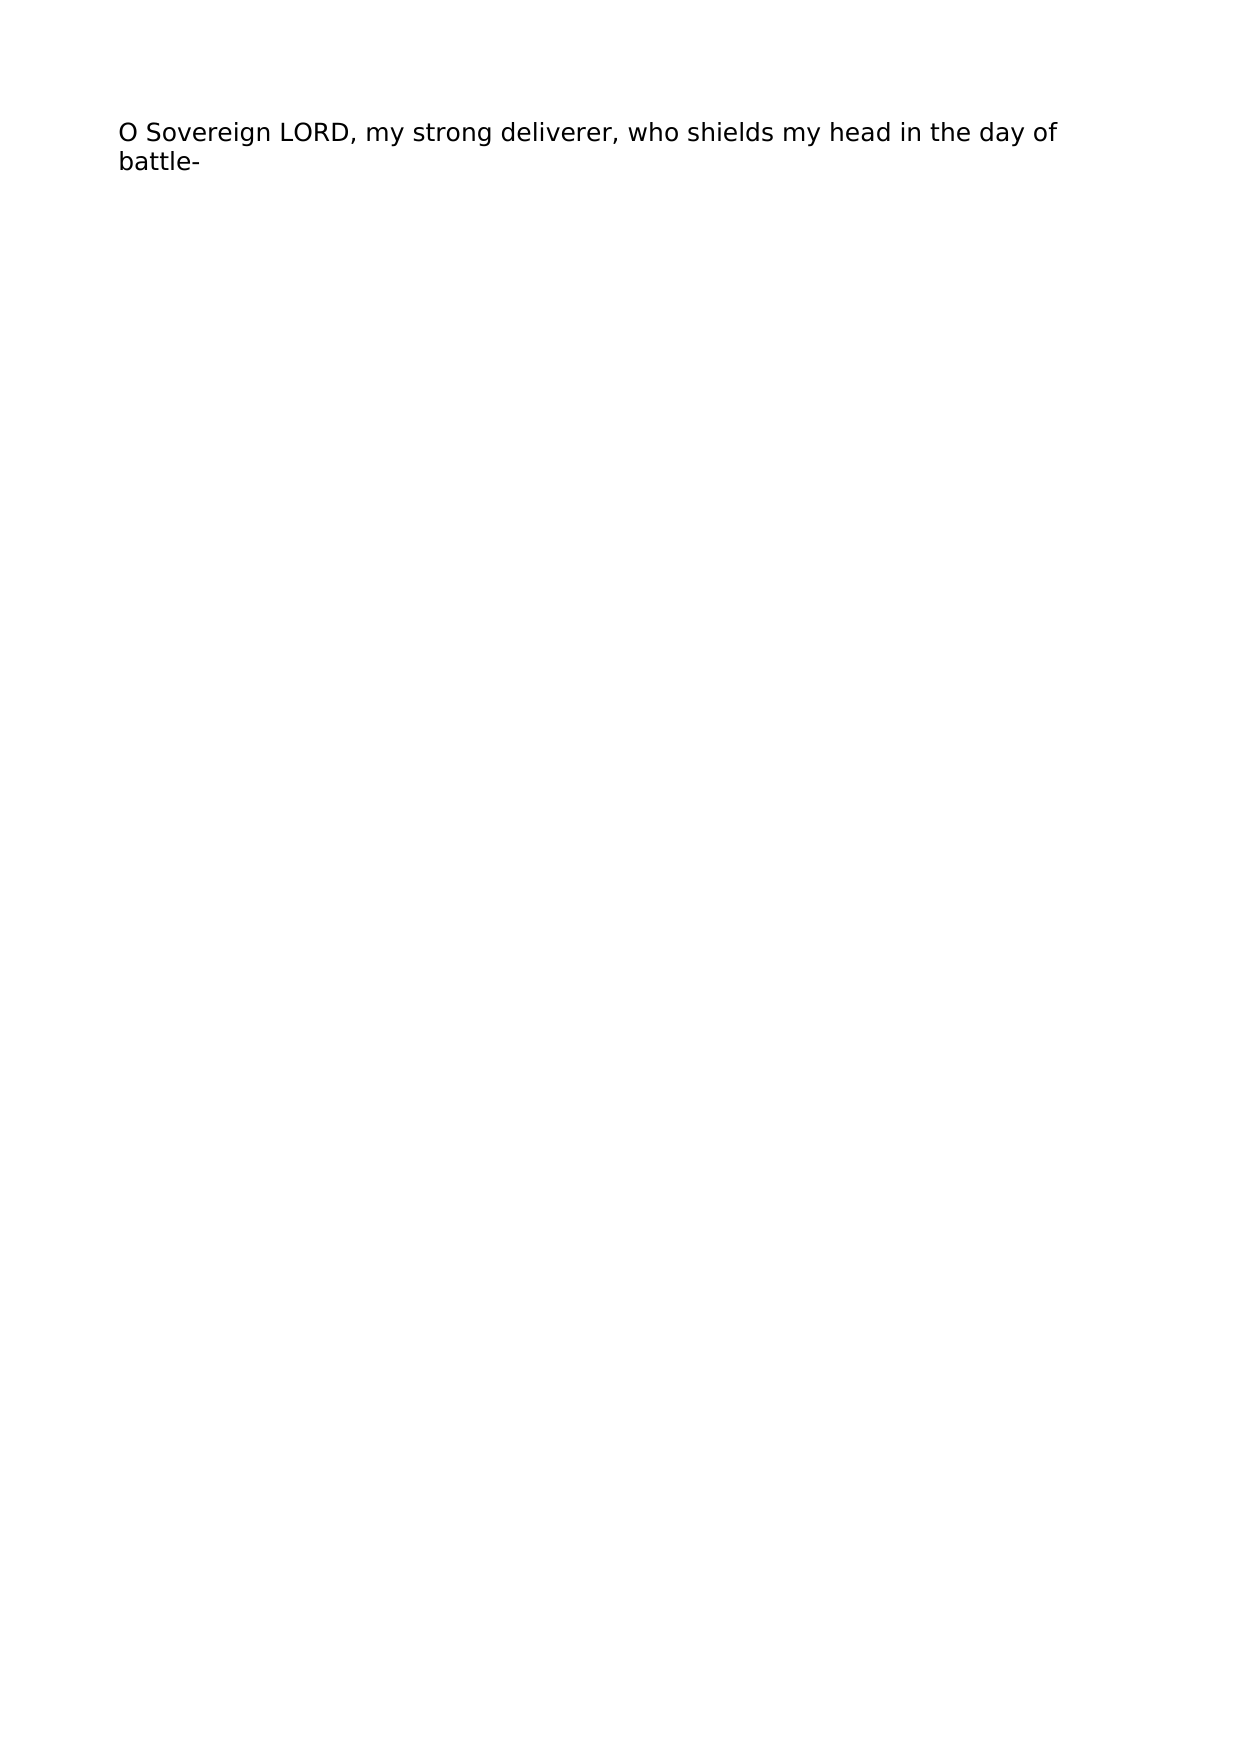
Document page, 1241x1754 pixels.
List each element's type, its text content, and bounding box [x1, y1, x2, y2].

text O Sovereign LORD, my strong deliverer, who shields my head in the day of battle- [118, 118, 1122, 176]
